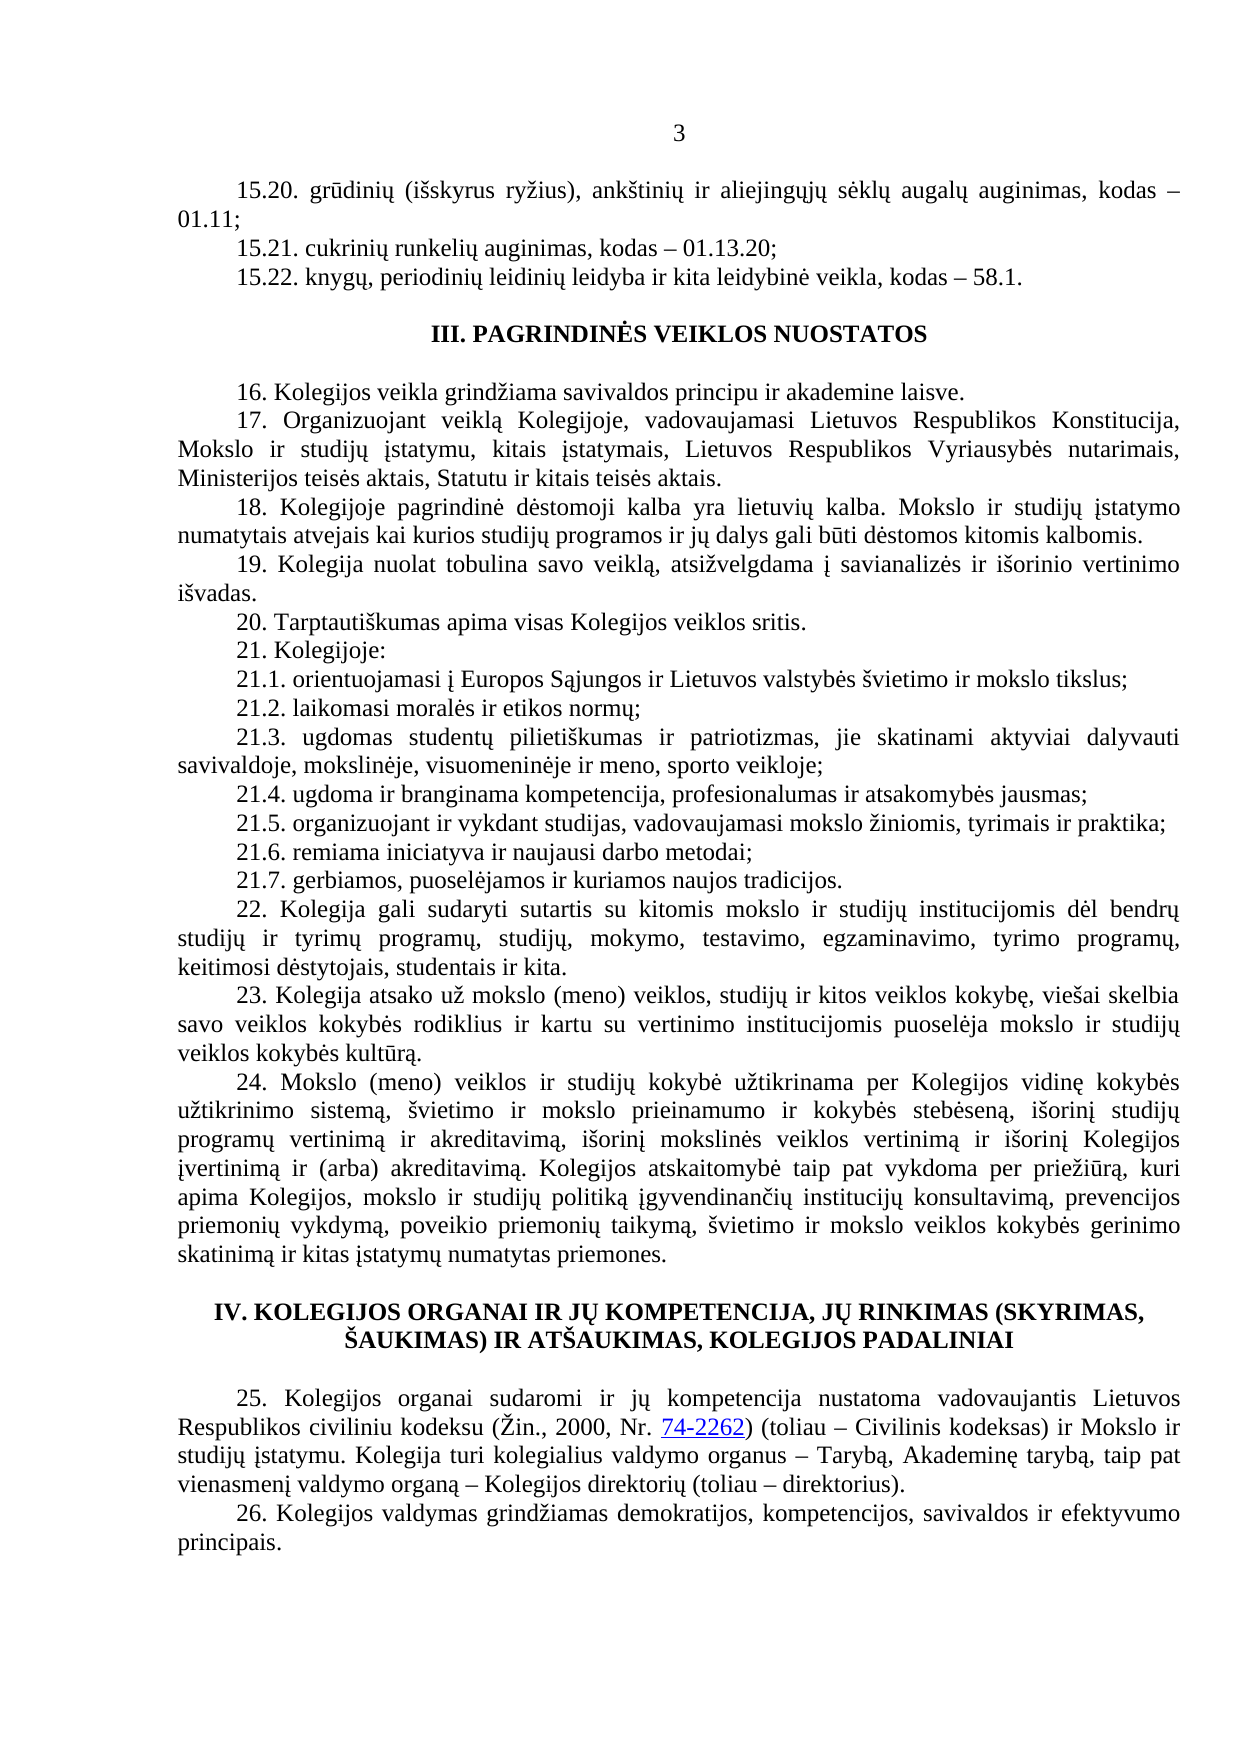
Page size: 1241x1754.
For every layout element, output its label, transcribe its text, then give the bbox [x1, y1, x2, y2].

text 15.21. cukrinių runkelių auginimas, kodas – 01.13.20; [177, 233, 1181, 262]
text 26. Kolegijos valdymas grindžiamas demokratijos, kompetencijos, savivaldos ir efektyvumo principais. [177, 1498, 1181, 1556]
text 25. Kolegijos organai sudaromi ir jų kompetencija nustatoma vadovaujantis Lietuvos Respublikos civiliniu kodeksu (Žin., 2000, Nr. 74-2262) (toliau – Civilinis kodeksas) ir Mokslo ir studijų įstatymu. Kolegija turi kolegialius valdymo organus – Tarybą, Akademinę tarybą, taip pat vienasmenį valdymo organą – Kolegijos direktorių (toliau – direktorius). [177, 1383, 1181, 1498]
text 21.3. ugdomas studentų pilietiškumas ir patriotizmas, jie skatinami aktyviai dalyvauti savivaldoje, mokslinėje, visuomeninėje ir meno, sporto veikloje; [177, 722, 1181, 779]
text 21.2. laikomasi moralės ir etikos normų; [177, 693, 1181, 722]
text 21.6. remiama iniciatyva ir naujausi darbo metodai; [177, 837, 1181, 866]
text 23. Kolegija atsako už mokslo (meno) veiklos, studijų ir kitos veiklos kokybę, viešai skelbia savo veiklos kokybės rodiklius ir kartu su vertinimo institucijomis puoselėja mokslo ir studijų veiklos kokybės kultūrą. [177, 981, 1181, 1067]
text 21.7. gerbiamos, puoselėjamos ir kuriamos naujos tradicijos. [177, 866, 1181, 894]
text 15.22. knygų, periodinių leidinių leidyba ir kita leidybinė veikla, kodas – 58.1. [177, 262, 1181, 291]
text 21.4. ugdoma ir branginama kompetencija, profesionalumas ir atsakomybės jausmas; [177, 779, 1181, 808]
text 15.20. grūdinių (išskyrus ryžius), ankštinių ir aliejingųjų sėklų augalų auginimas, kodas – 01.11; [177, 176, 1181, 233]
text 22. Kolegija gali sudaryti sutartis su kitomis mokslo ir studijų institucijomis dėl bendrų studijų ir tyrimų programų, studijų, mokymo, testavimo, egzaminavimo, tyrimo programų, keitimosi dėstytojais, studentais ir kita. [177, 894, 1181, 981]
text 19. Kolegija nuolat tobulina savo veiklą, atsižvelgdama į savianalizės ir išorinio vertinimo išvadas. [177, 549, 1181, 607]
text 20. Tarptautiškumas apima visas Kolegijos veiklos sritis. [177, 607, 1181, 636]
text 18. Kolegijoje pagrindinė dėstomoji kalba yra lietuvių kalba. Mokslo ir studijų įstatymo numatytais atvejais kai kurios studijų programos ir jų dalys gali būti dėstomos kitomis kalbomis. [177, 492, 1181, 549]
text 21.1. orientuojamasi į Europos Sąjungos ir Lietuvos valstybės švietimo ir mokslo tikslus; [177, 664, 1181, 693]
text 24. Mokslo (meno) veiklos ir studijų kokybė užtikrinama per Kolegijos vidinę kokybės užtikrinimo sistemą, švietimo ir mokslo prieinamumo ir kokybės stebėseną, išorinį studijų programų vertinimą ir akreditavimą, išorinį mokslinės veiklos vertinimą ir išorinį Kolegijos įvertinimą ir (arba) akreditavimą. Kolegijos atskaitomybė taip pat vykdoma per priežiūrą, kuri apima Kolegijos, mokslo ir studijų politiką įgyvendinančių institucijų konsultavimą, prevencijos priemonių vykdymą, poveikio priemonių taikymą, švietimo ir mokslo veiklos kokybės gerinimo skatinimą ir kitas įstatymų numatytas priemones. [177, 1067, 1181, 1268]
text 21. Kolegijoje: [177, 636, 1181, 664]
text 21.5. organizuojant ir vykdant studijas, vadovaujamasi mokslo žiniomis, tyrimais ir praktika; [177, 808, 1181, 837]
text IV. KOLEGIJOS ORGANAI ir jų kompetencija, jų rinkimas (skyrimas, šaukimas) ir atšaukimas, KOLEGIJOS PADALINIAI [177, 1297, 1181, 1354]
text III. PAGRINDINĖS VEIKLOS NUOSTATOS [177, 319, 1181, 348]
text 16. Kolegijos veikla grindžiama savivaldos principu ir akademine laisve. [177, 377, 1181, 406]
text 17. Organizuojant veiklą Kolegijoje, vadovaujamasi Lietuvos Respublikos Konstitucija, Mokslo ir studijų įstatymu, kitais įstatymais, Lietuvos Respublikos Vyriausybės nutarimais, Ministerijos teisės aktais, Statutu ir kitais teisės aktais. [177, 406, 1181, 492]
